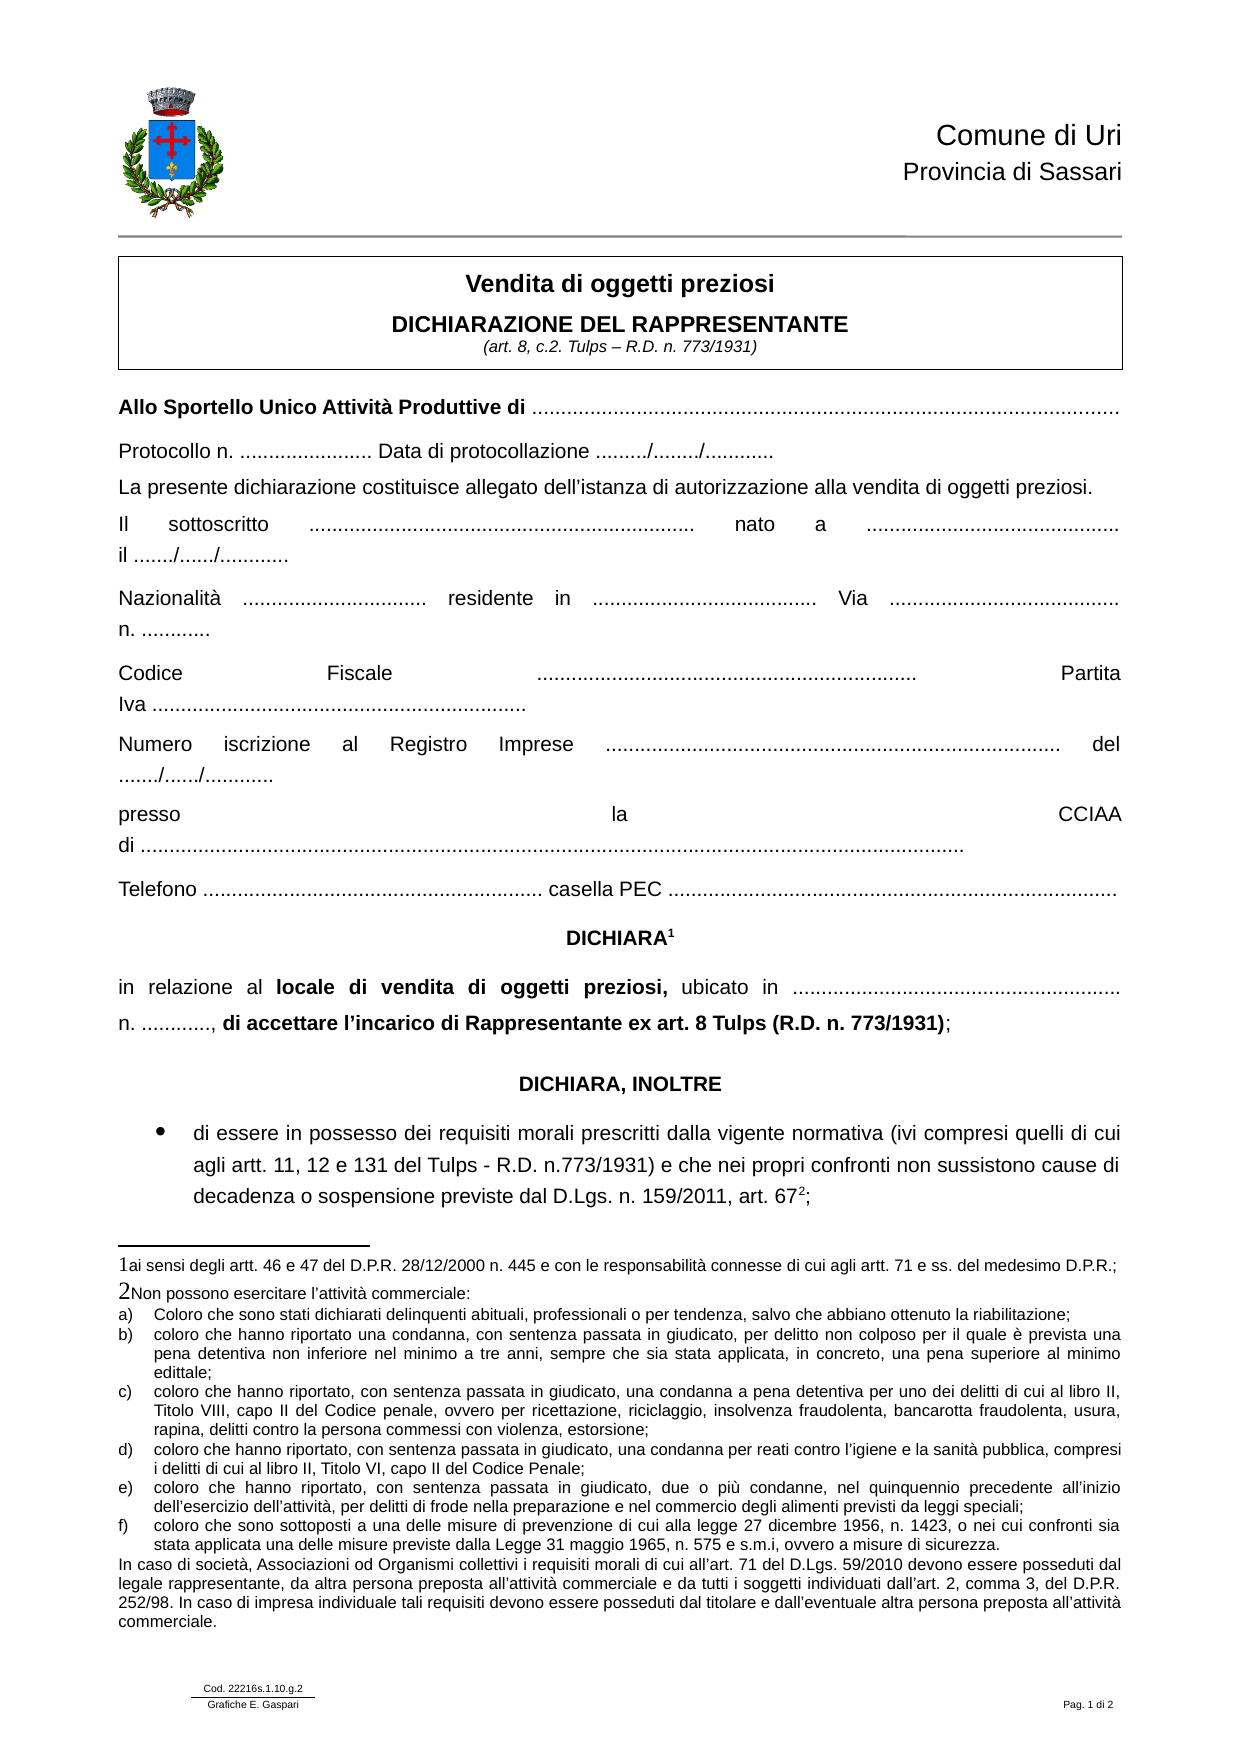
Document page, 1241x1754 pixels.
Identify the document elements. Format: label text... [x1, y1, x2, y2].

text Provincia di Sassari [224, 157, 1122, 185]
picture [122, 87, 224, 219]
text presso la CCIAA di ............................................................................................................................................... [118, 802, 1122, 857]
text Il sottoscritto ................................................................... nato a ............................................ il ......./....../............ [118, 511, 1122, 566]
list coloro che sono sottoposti a una delle misure di prevenzione di cui alla legge 27 dicembre 1956, n. 1423, o nei cui confronti sia stata applicata una delle misure previste dalla Legge 31 maggio 1965, n. 575 e s.m.i, ovvero a misure di sicurezza. [118, 1516, 1122, 1554]
list Coloro che sono stati dichiarati delinquenti abituali, professionali o per tendenza, salvo che abbiano ottenuto la riabilitazione; [118, 1305, 1122, 1324]
text DICHIARA [118, 926, 1122, 950]
text ai sensi degli artt. 46 e 47 del D.P.R. 28/12/2000 n. 445 e con le responsabilità connesse di cui agli artt. 71 e ss. del medesimo D.P.R.; [118, 1252, 1122, 1276]
text Numero iscrizione al Registro Imprese ............................................................................... del ......./....../............ [118, 732, 1122, 787]
text Comune di Uri [224, 118, 1122, 152]
list coloro che hanno riportato, con sentenza passata in giudicato, una condanna a pena detentiva per uno dei delitti di cui al libro II, Titolo VIII, capo II del Codice penale, ovvero per ricettazione, riciclaggio, insolvenza fraudolenta, bancarotta fraudolenta, usura, rapina, delitti contro la persona commessi con violenza, estorsione; [118, 1382, 1122, 1439]
text Protocollo n. ....................... Data di protocollazione ........./......../............ [118, 438, 1122, 462]
text Nazionalità ................................ residente in ....................................... Via ........................................ n. ............ [118, 586, 1122, 641]
text in relazione al locale di vendita di oggetti preziosi, ubicato in ......................................................... n. ............, di accettare l’incarico di Rappresentante ex art. 8 Tulps (R.D. n. 773/1931); [118, 975, 1122, 1035]
text Codice Fiscale .................................................................. Partita Iva ................................................................. [118, 661, 1122, 716]
list di essere in possesso dei requisiti morali prescritti dalla vigente normativa (ivi compresi quelli di cui agli artt. 11, 12 e 131 del Tulps - R.D. n.773/1931) e che nei propri confronti non sussistono cause di decadenza o sospensione previste dal D.Lgs. n. 159/2011, art. 67; [156, 1121, 1122, 1208]
text La presente dichiarazione costituisce allegato dell’istanza di autorizzazione alla vendita di oggetti preziosi. [118, 475, 1122, 499]
list In caso di società, Associazioni od Organismi collettivi i requisiti morali di cui all’art. 71 del D.Lgs. 59/2010 devono essere posseduti dal legale rappresentante, da altra persona preposta all’attività commerciale e da tutti i soggetti individuati dall’art. 2, comma 3, del D.P.R. 252/98. In caso di impresa individuale tali requisiti devono essere posseduti dal titolare e dall’eventuale altra persona preposta all’attività commerciale. [118, 1554, 1122, 1631]
list coloro che hanno riportato, con sentenza passata in giudicato, due o più condanne, nel quinquennio precedente all’inizio dell’esercizio dell’attività, per delitti di frode nella preparazione e nel commercio degli alimenti previsti da leggi speciali; [118, 1478, 1122, 1516]
list coloro che hanno riportato, con sentenza passata in giudicato, una condanna per reati contro l’igiene e la sanità pubblica, compresi i delitti di cui al libro II, Titolo VI, capo II del Codice Penale; [118, 1439, 1122, 1478]
table_header Vendita di oggetti preziosi DICHIARAZIONE DEL RAPPRESENTANTE (art. 8, c.2. Tulps – R.D. n. 773/1931) [119, 257, 1122, 369]
text Telefono ........................................................... casella PEC .............................................................................. [118, 877, 1122, 901]
list coloro che hanno riportato una condanna, con sentenza passata in giudicato, per delitto non colposo per il quale è prevista una pena detentiva non inferiore nel minimo a tre anni, sempre che sia stata applicata, in concreto, una pena superiore al minimo edittale; [118, 1324, 1122, 1382]
text DICHIARA, INOLTRE [118, 1072, 1122, 1096]
text Allo Sportello Unico Attività Produttive di [118, 395, 1122, 419]
list Non possono esercitare l’attività commerciale: [118, 1276, 1122, 1305]
